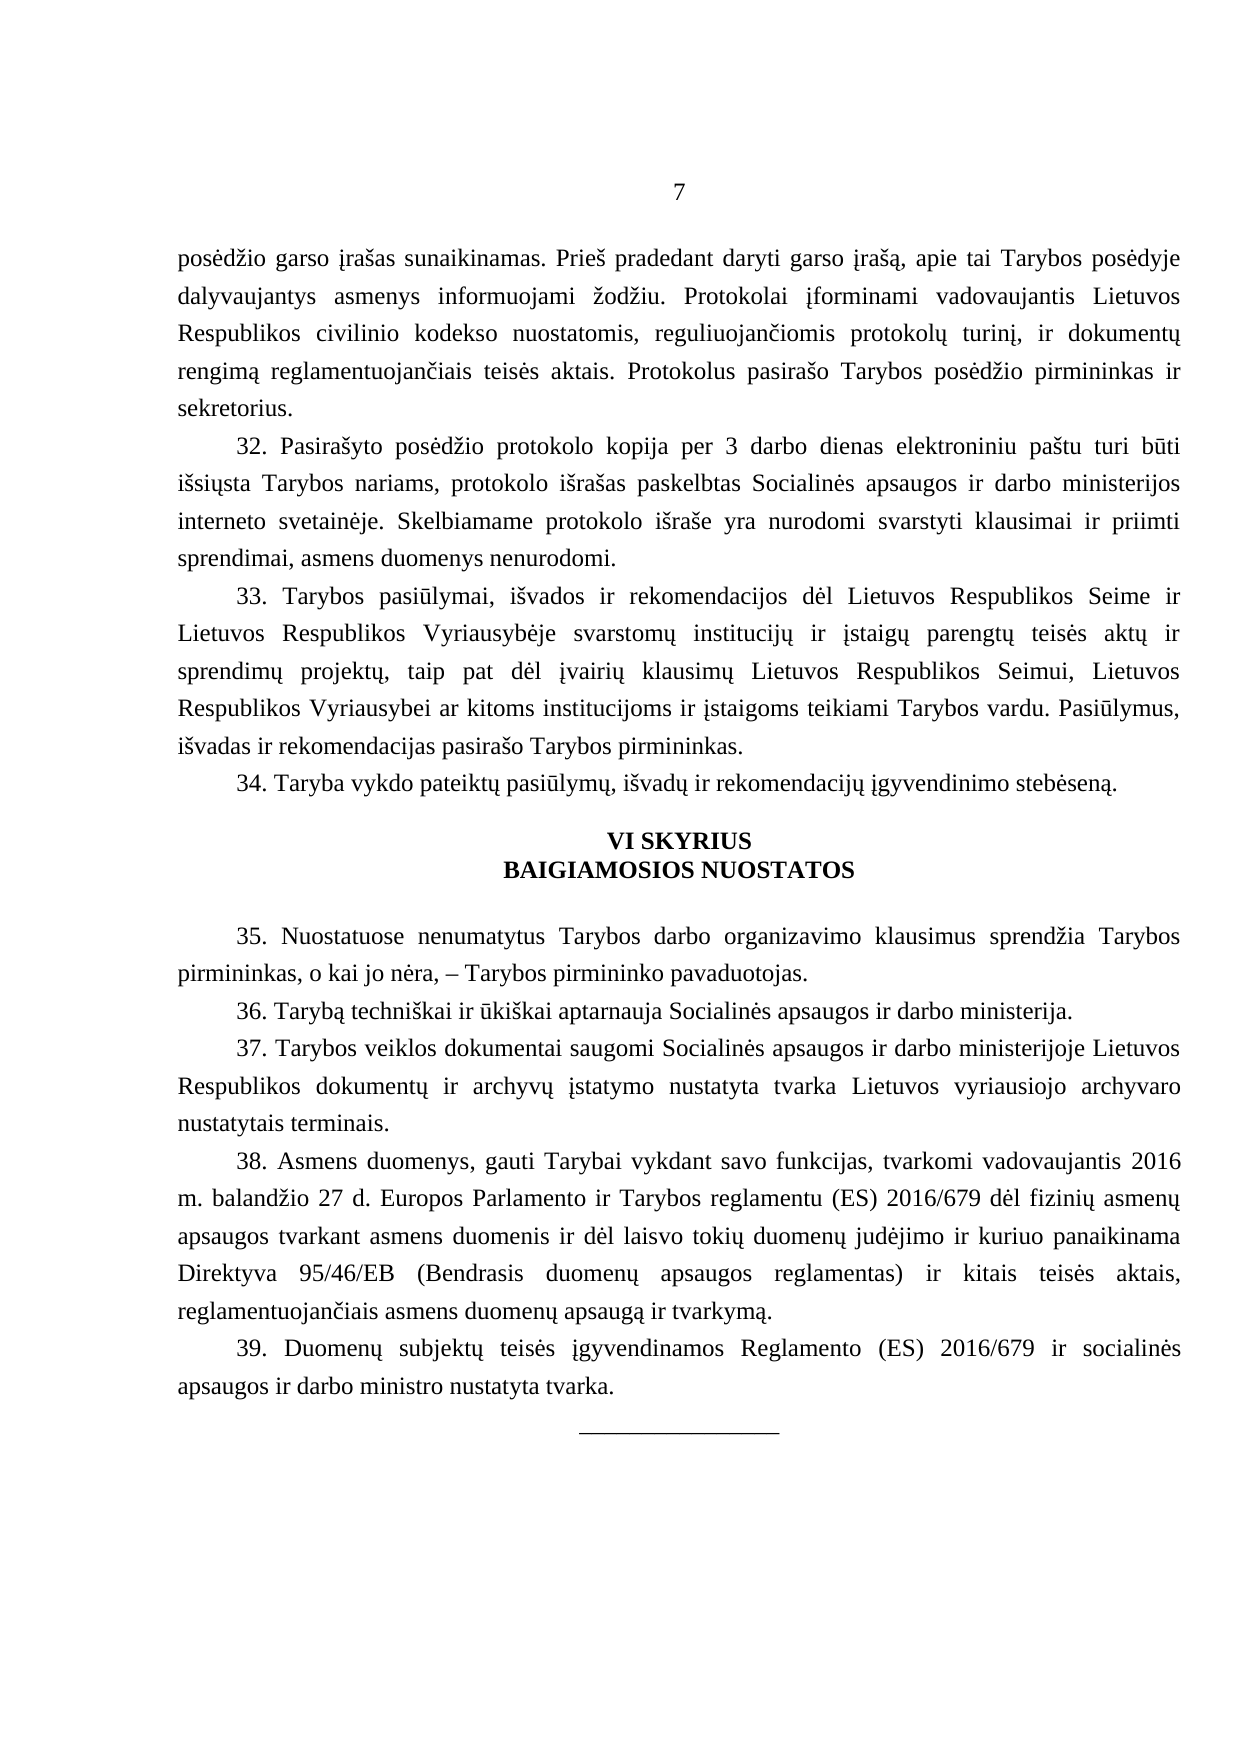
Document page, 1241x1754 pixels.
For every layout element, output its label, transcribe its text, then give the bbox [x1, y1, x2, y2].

text BAIGIAMOSIOS NUOSTATOS [177, 855, 1181, 883]
text ________________ [177, 1400, 1181, 1437]
text 36. Tarybą techniškai ir ūkiškai aptarnauja Socialinės apsaugos ir darbo ministerija. [177, 987, 1181, 1025]
text VI SKYRIUS [177, 826, 1181, 855]
text 34. Taryba vykdo pateiktų pasiūlymų, išvadų ir rekomendacijų įgyvendinimo stebėseną. [177, 760, 1181, 797]
text posėdžio garso įrašas sunaikinamas. Prieš pradedant daryti garso įrašą, apie tai Tarybos posėdyje dalyvaujantys asmenys informuojami žodžiu. Protokolai įforminami vadovaujantis Lietuvos Respublikos civilinio kodekso nuostatomis, reguliuojančiomis protokolų turinį, ir dokumentų rengimą reglamentuojančiais teisės aktais. Protokolus pasirašo Tarybos posėdžio pirmininkas ir sekretorius. [177, 235, 1181, 422]
text 39. Duomenų subjektų teisės įgyvendinamos Reglamento (ES) 2016/679 ir socialinės apsaugos ir darbo ministro nustatyta tvarka. [177, 1325, 1181, 1400]
text 33. Tarybos pasiūlymai, išvados ir rekomendacijos dėl Lietuvos Respublikos Seime ir Lietuvos Respublikos Vyriausybėje svarstomų institucijų ir įstaigų parengtų teisės aktų ir sprendimų projektų, taip pat dėl įvairių klausimų Lietuvos Respublikos Seimui, Lietuvos Respublikos Vyriausybei ar kitoms institucijoms ir įstaigoms teikiami Tarybos vardu. Pasiūlymus, išvadas ir rekomendacijas pasirašo Tarybos pirmininkas. [177, 572, 1181, 760]
text 35. Nuostatuose nenumatytus Tarybos darbo organizavimo klausimus sprendžia Tarybos pirmininkas, o kai jo nėra, – Tarybos pirmininko pavaduotojas. [177, 912, 1181, 987]
text 38. Asmens duomenys, gauti Tarybai vykdant savo funkcijas, tvarkomi vadovaujantis 2016 m. balandžio 27 d. Europos Parlamento ir Tarybos reglamentu (ES) 2016/679 dėl fizinių asmenų apsaugos tvarkant asmens duomenis ir dėl laisvo tokių duomenų judėjimo ir kuriuo panaikinama Direktyva 95/46/EB (Bendrasis duomenų apsaugos reglamentas) ir kitais teisės aktais, reglamentuojančiais asmens duomenų apsaugą ir tvarkymą. [177, 1137, 1181, 1325]
text 37. Tarybos veiklos dokumentai saugomi Socialinės apsaugos ir darbo ministerijoje Lietuvos Respublikos dokumentų ir archyvų įstatymo nustatyta tvarka Lietuvos vyriausiojo archyvaro nustatytais terminais. [177, 1025, 1181, 1137]
text 32. Pasirašyto posėdžio protokolo kopija per 3 darbo dienas elektroniniu paštu turi būti išsiųsta Tarybos nariams, protokolo išrašas paskelbtas Socialinės apsaugos ir darbo ministerijos interneto svetainėje. Skelbiamame protokolo išraše yra nurodomi svarstyti klausimai ir priimti sprendimai, asmens duomenys nenurodomi. [177, 422, 1181, 572]
